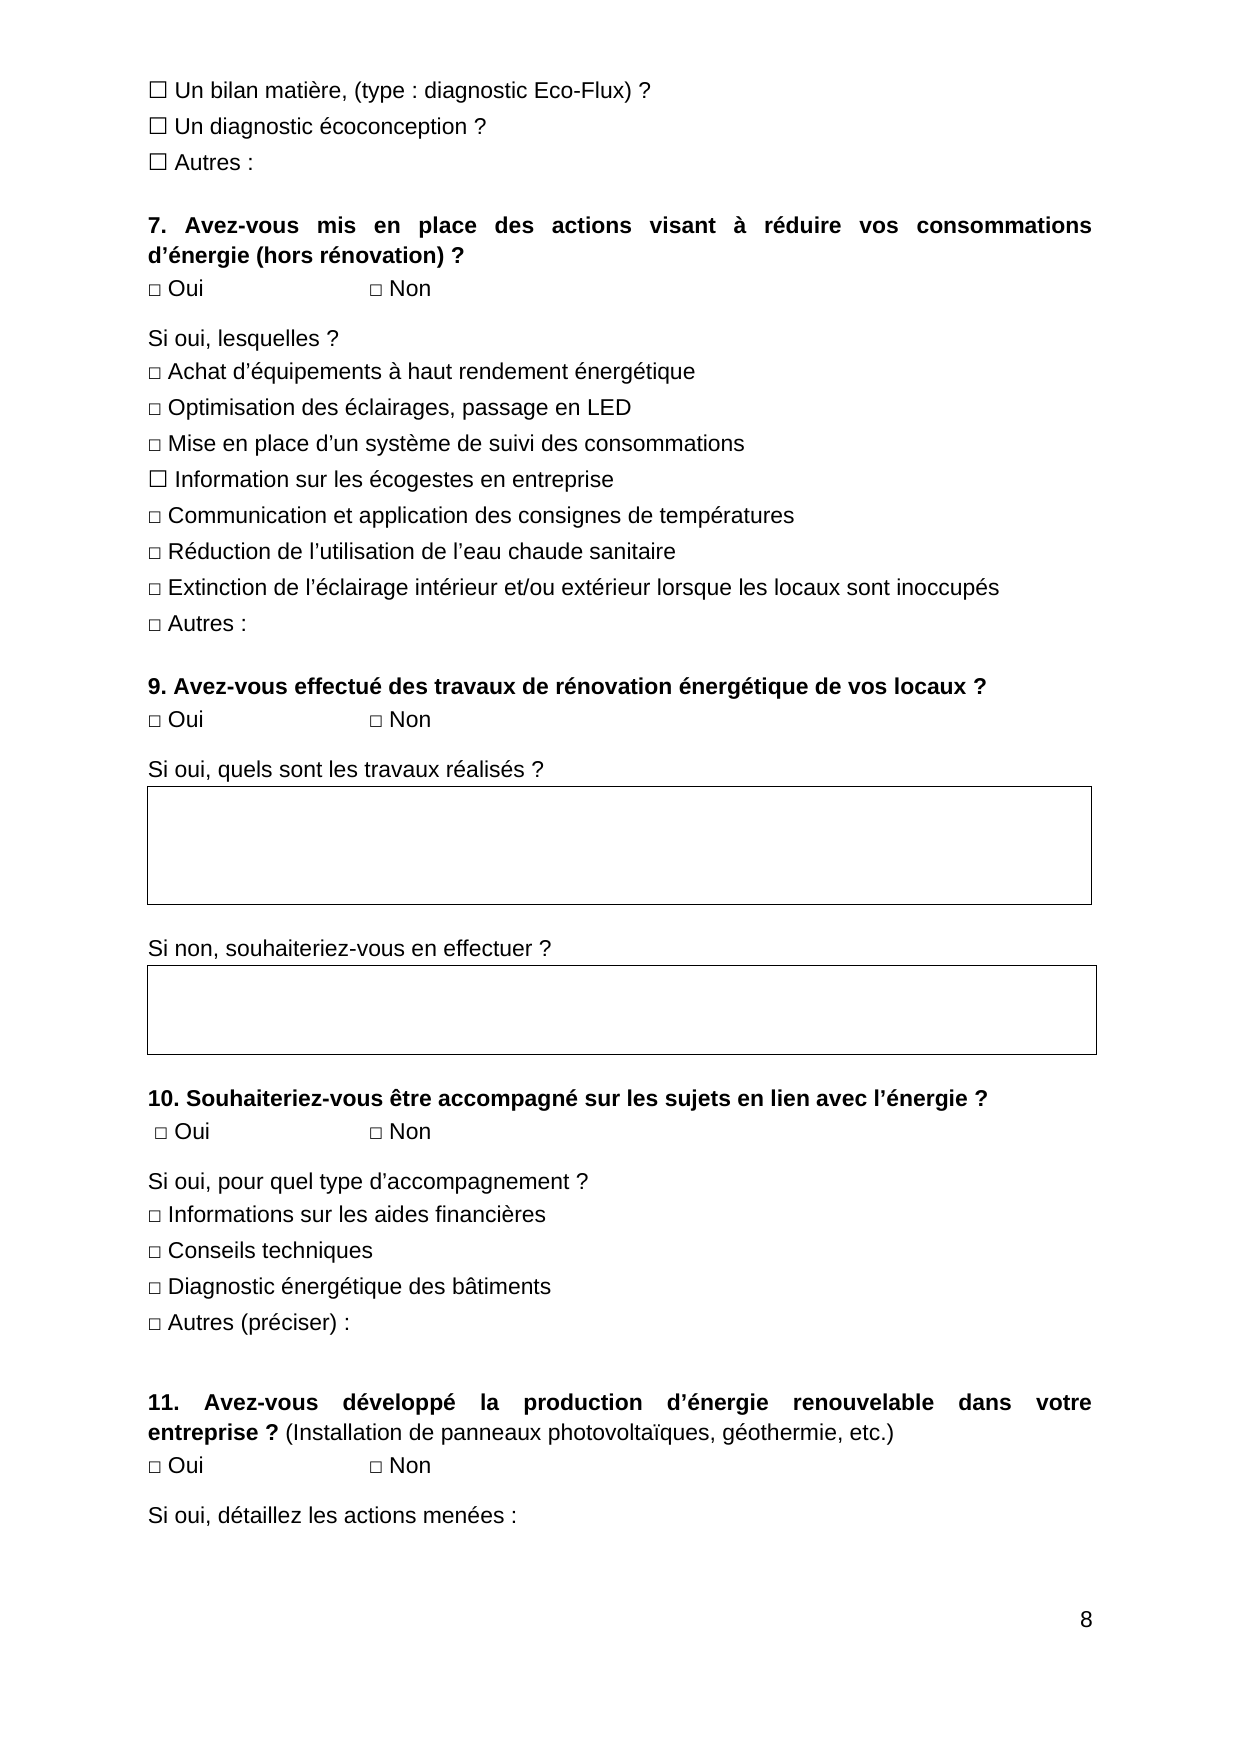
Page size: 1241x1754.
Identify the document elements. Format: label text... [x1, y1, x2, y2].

text ☐ Information sur les écogestes en entreprise [148, 463, 1093, 494]
text ☐ Oui ☐ Non [148, 1115, 1093, 1147]
text ☐ Un bilan matière, (type : diagnostic Eco-Flux) ? [148, 74, 1093, 105]
text ☐ Informations sur les aides financières [148, 1198, 1093, 1229]
text ☐ Autres : [148, 146, 1093, 177]
text ☐ Oui ☐ Non [148, 272, 1093, 303]
text Si oui, pour quel type d’accompagnement ? [148, 1168, 1093, 1194]
text Si oui, détaillez les actions menées : [148, 1502, 1093, 1528]
text Si oui, lesquelles ? [148, 325, 1093, 351]
text ☐ Oui ☐ Non [148, 1449, 1093, 1480]
text ☐ Communication et application des consignes de températures [148, 499, 1093, 530]
text ☐ Extinction de l’éclairage intérieur et/ou extérieur lorsque les locaux sont inoccupés [148, 571, 1093, 602]
table_header [148, 787, 1091, 904]
text ☐ Achat d’équipements à haut rendement énergétique [148, 355, 1093, 386]
text 11. Avez-vous développé la production d’énergie renouvelable dans votre entreprise ? (Installation de panneaux photovoltaïques, géothermie, etc.) [148, 1389, 1093, 1445]
text Si non, souhaiteriez-vous en effectuer ? [148, 935, 1093, 961]
text 10. Souhaiteriez-vous être accompagné sur les sujets en lien avec l’énergie ? [148, 1085, 1093, 1111]
text ☐ Autres : [148, 607, 1093, 638]
text ☐ Optimisation des éclairages, passage en LED [148, 391, 1093, 422]
text ☐ Oui ☐ Non [148, 703, 1093, 734]
text ☐ Conseils techniques [148, 1234, 1093, 1265]
text Si oui, quels sont les travaux réalisés ? [148, 756, 1093, 782]
text ☐ Réduction de l’utilisation de l’eau chaude sanitaire [148, 535, 1093, 566]
text ☐ Diagnostic énergétique des bâtiments [148, 1270, 1093, 1301]
text ☐ Mise en place d’un système de suivi des consommations [148, 427, 1093, 458]
text 7. Avez-vous mis en place des actions visant à réduire vos consommations d’énergie (hors rénovation) ? [148, 212, 1093, 268]
text 9. Avez-vous effectué des travaux de rénovation énergétique de vos locaux ? [148, 673, 1093, 699]
text ☐ Autres (préciser) : [148, 1306, 1093, 1337]
table_header [148, 966, 1096, 1054]
text ☐ Un diagnostic écoconception ? [148, 110, 1093, 141]
